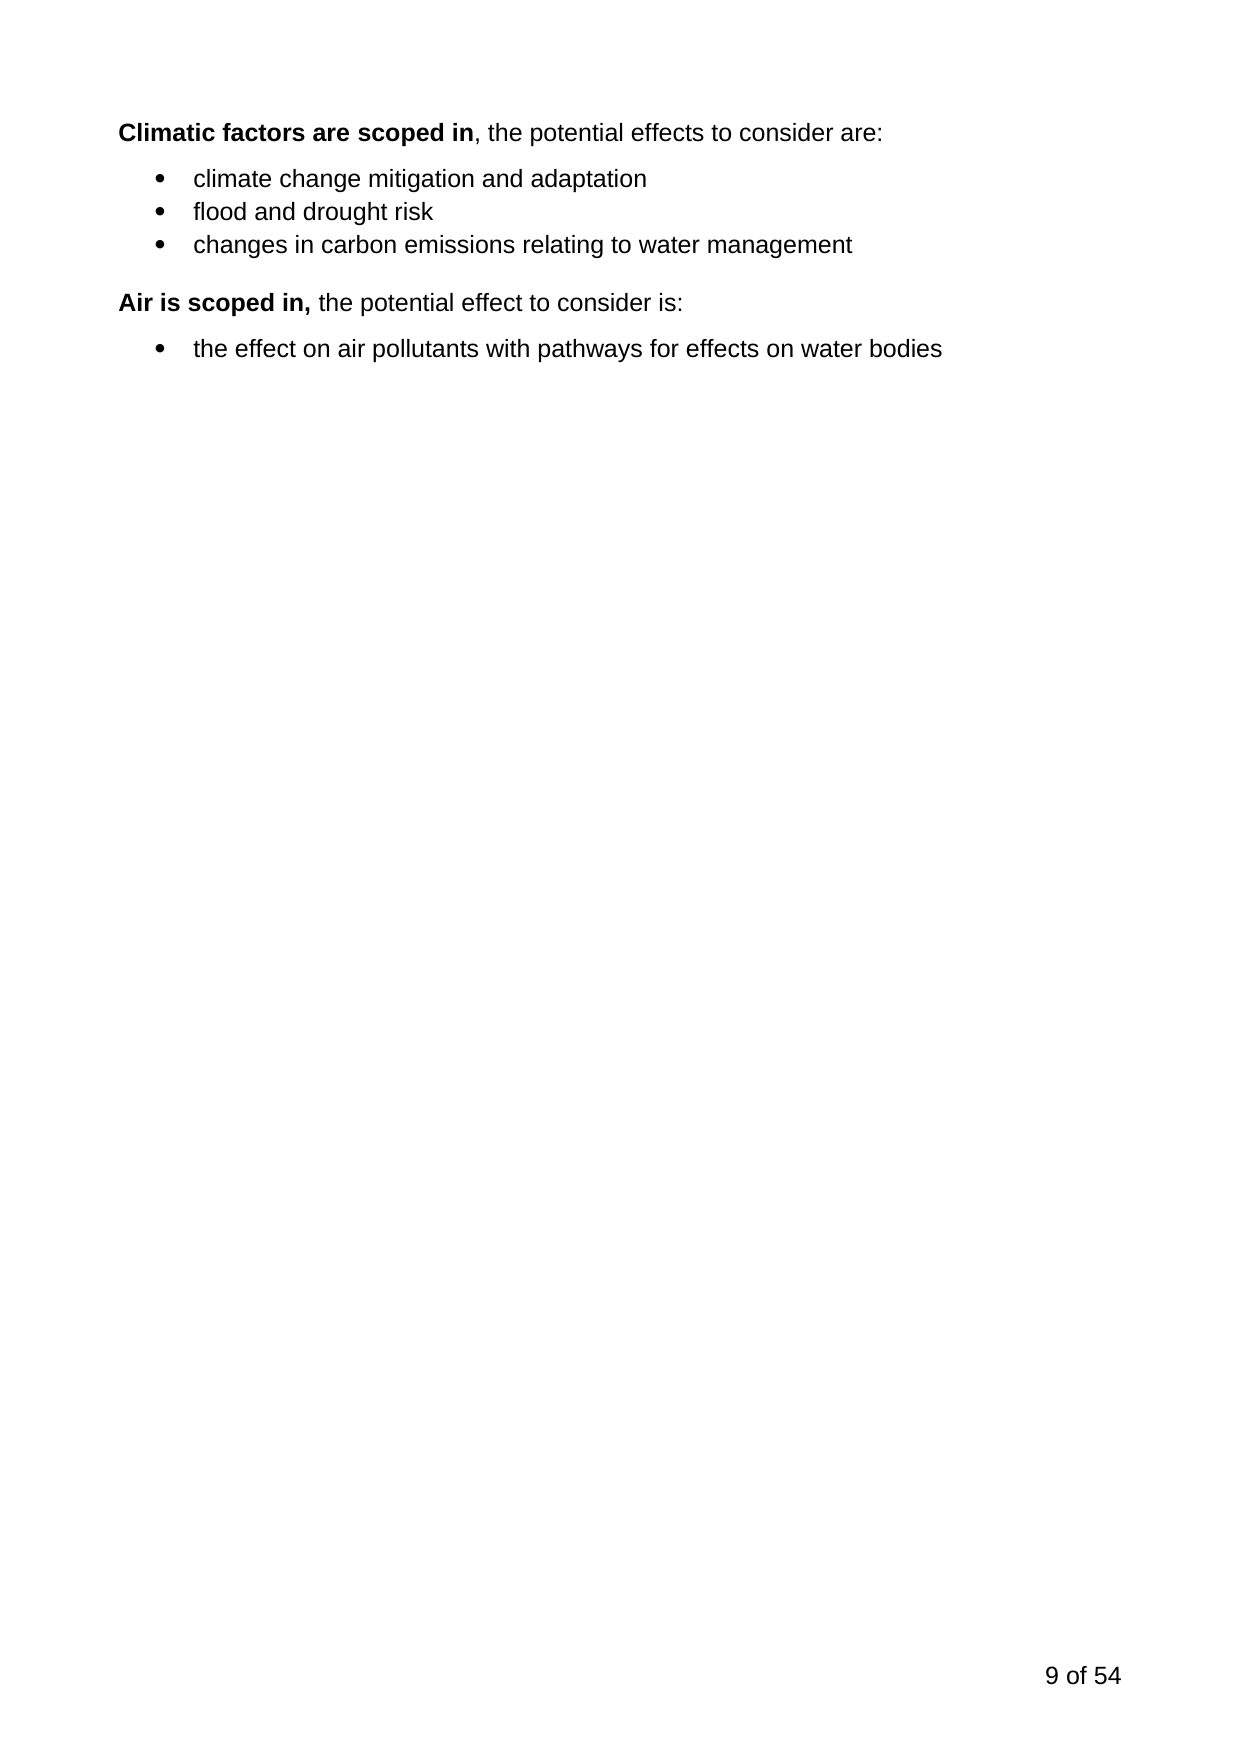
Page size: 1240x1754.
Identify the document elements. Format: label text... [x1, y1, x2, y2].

list the effect on air pollutants with pathways for effects on water bodies [156, 333, 1121, 362]
list flood and drought risk [156, 197, 1121, 226]
list changes in carbon emissions relating to water management [156, 230, 1121, 259]
text Air is scoped in, the potential effect to consider is: [118, 288, 1121, 317]
text Climatic factors are scoped in, the potential effects to consider are: [118, 118, 1121, 147]
list climate change mitigation and adaptation [156, 164, 1121, 192]
